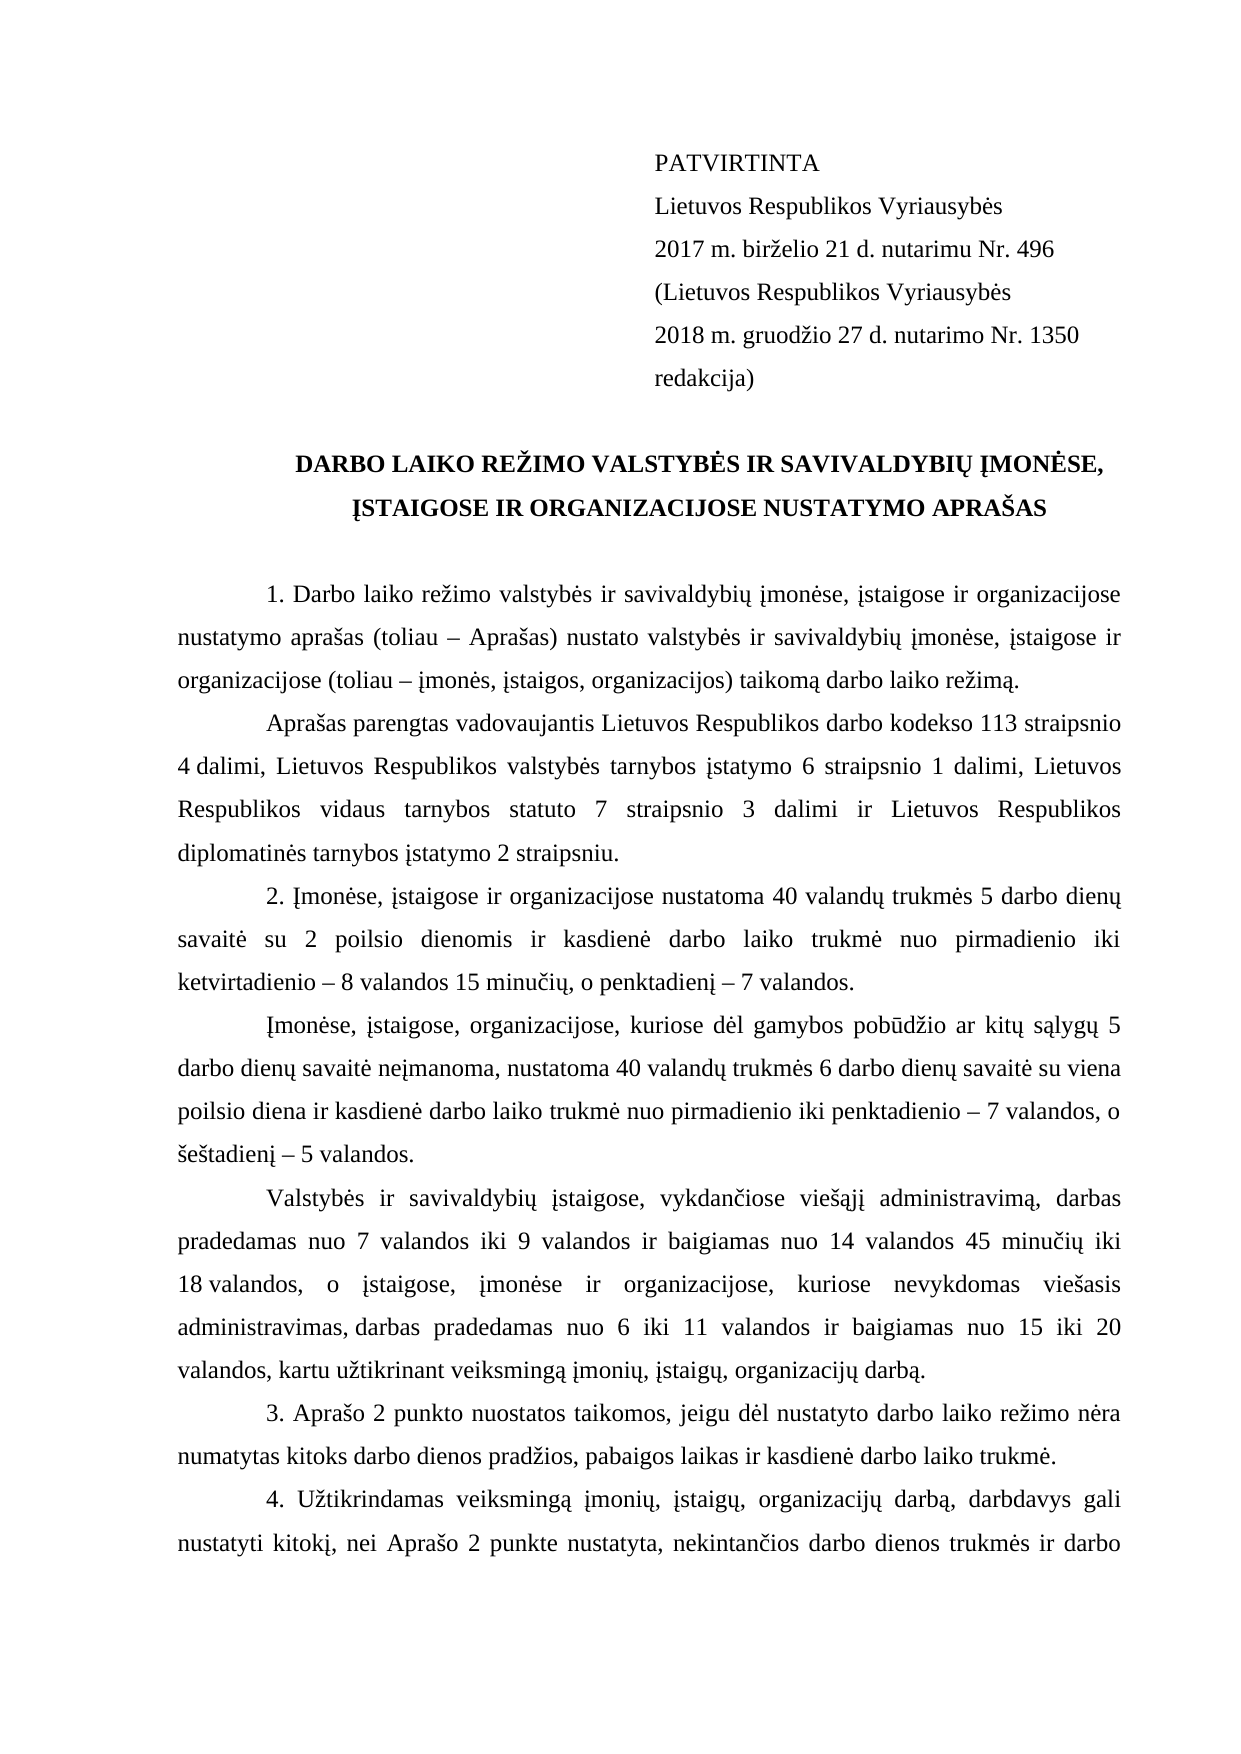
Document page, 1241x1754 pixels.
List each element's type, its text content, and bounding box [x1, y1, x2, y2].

text 2017 m. birželio 21 d. nutarimu Nr. 496 [177, 234, 1122, 263]
text Valstybės ir savivaldybių įstaigose, vykdančiose viešąjį administravimą, darbas pradedamas nuo 7 valandos iki 9 valandos ir baigiamas nuo 14 valandos 45 minučių iki 18 valandos, o įstaigose, įmonėse ir organizacijose, kuriose nevykdomas viešasis administravimas, darbas pradedamas nuo 6 iki 11 valandos ir baigiamas nuo 15 iki 20 valandos, kartu užtikrinant veiksmingą įmonių, įstaigų, organizacijų darbą. [177, 1183, 1122, 1384]
text 3. Aprašo 2 punkto nuostatos taikomos, jeigu dėl nustatyto darbo laiko režimo nėra numatytas kitoks darbo dienos pradžios, pabaigos laikas ir kasdienė darbo laiko trukmė. [177, 1398, 1122, 1470]
text Įmonėse, įstaigose, organizacijose, kuriose dėl gamybos pobūdžio ar kitų sąlygų 5 darbo dienų savaitė neįmanoma, nustatoma 40 valandų trukmės 6 darbo dienų savaitė su viena poilsio diena ir kasdienė darbo laiko trukmė nuo pirmadienio iki penktadienio – 7 valandos, o šeštadienį – 5 valandos. [177, 1010, 1122, 1168]
text PATVIRTINTA [177, 148, 1122, 176]
text 1. Darbo laiko režimo valstybės ir savivaldybių įmonėse, įstaigose ir organizacijose nustatymo aprašas (toliau – Aprašas) nustato valstybės ir savivaldybių įmonėse, įstaigose ir organizacijose (toliau – įmonės, įstaigos, organizacijos) taikomą darbo laiko režimą. [177, 579, 1122, 694]
text 2018 m. gruodžio 27 d. nutarimo Nr. 1350 [177, 320, 1122, 349]
text DARBO LAIKO REŽIMO VALSTYBĖS IR SAVIVALDYBIŲ ĮMONĖSE, ĮSTAIGOSE IR ORGANIZACIJOSE NUSTATYMO APRAŠAS [277, 449, 1122, 521]
text 2. Įmonėse, įstaigose ir organizacijose nustatoma 40 valandų trukmės 5 darbo dienų savaitė su 2 poilsio dienomis ir kasdienė darbo laiko trukmė nuo pirmadienio iki ketvirtadienio – 8 valandos 15 minučių, o penktadienį – 7 valandos. [177, 881, 1122, 996]
text (Lietuvos Respublikos Vyriausybės [177, 277, 1122, 306]
text redakcija) [177, 363, 1122, 392]
text Aprašas parengtas vadovaujantis Lietuvos Respublikos darbo kodekso 113 straipsnio 4 dalimi, Lietuvos Respublikos valstybės tarnybos įstatymo 6 straipsnio 1 dalimi, Lietuvos Respublikos vidaus tarnybos statuto 7 straipsnio 3 dalimi ir Lietuvos Respublikos diplomatinės tarnybos įstatymo 2 straipsniu. [177, 708, 1122, 866]
text 4. Užtikrindamas veiksmingą įmonių, įstaigų, organizacijų darbą, darbdavys gali nustatyti kitokį, nei Aprašo 2 punkte nustatyta, nekintančios darbo dienos trukmės ir darbo [177, 1484, 1122, 1556]
text Lietuvos Respublikos Vyriausybės [177, 191, 1122, 219]
